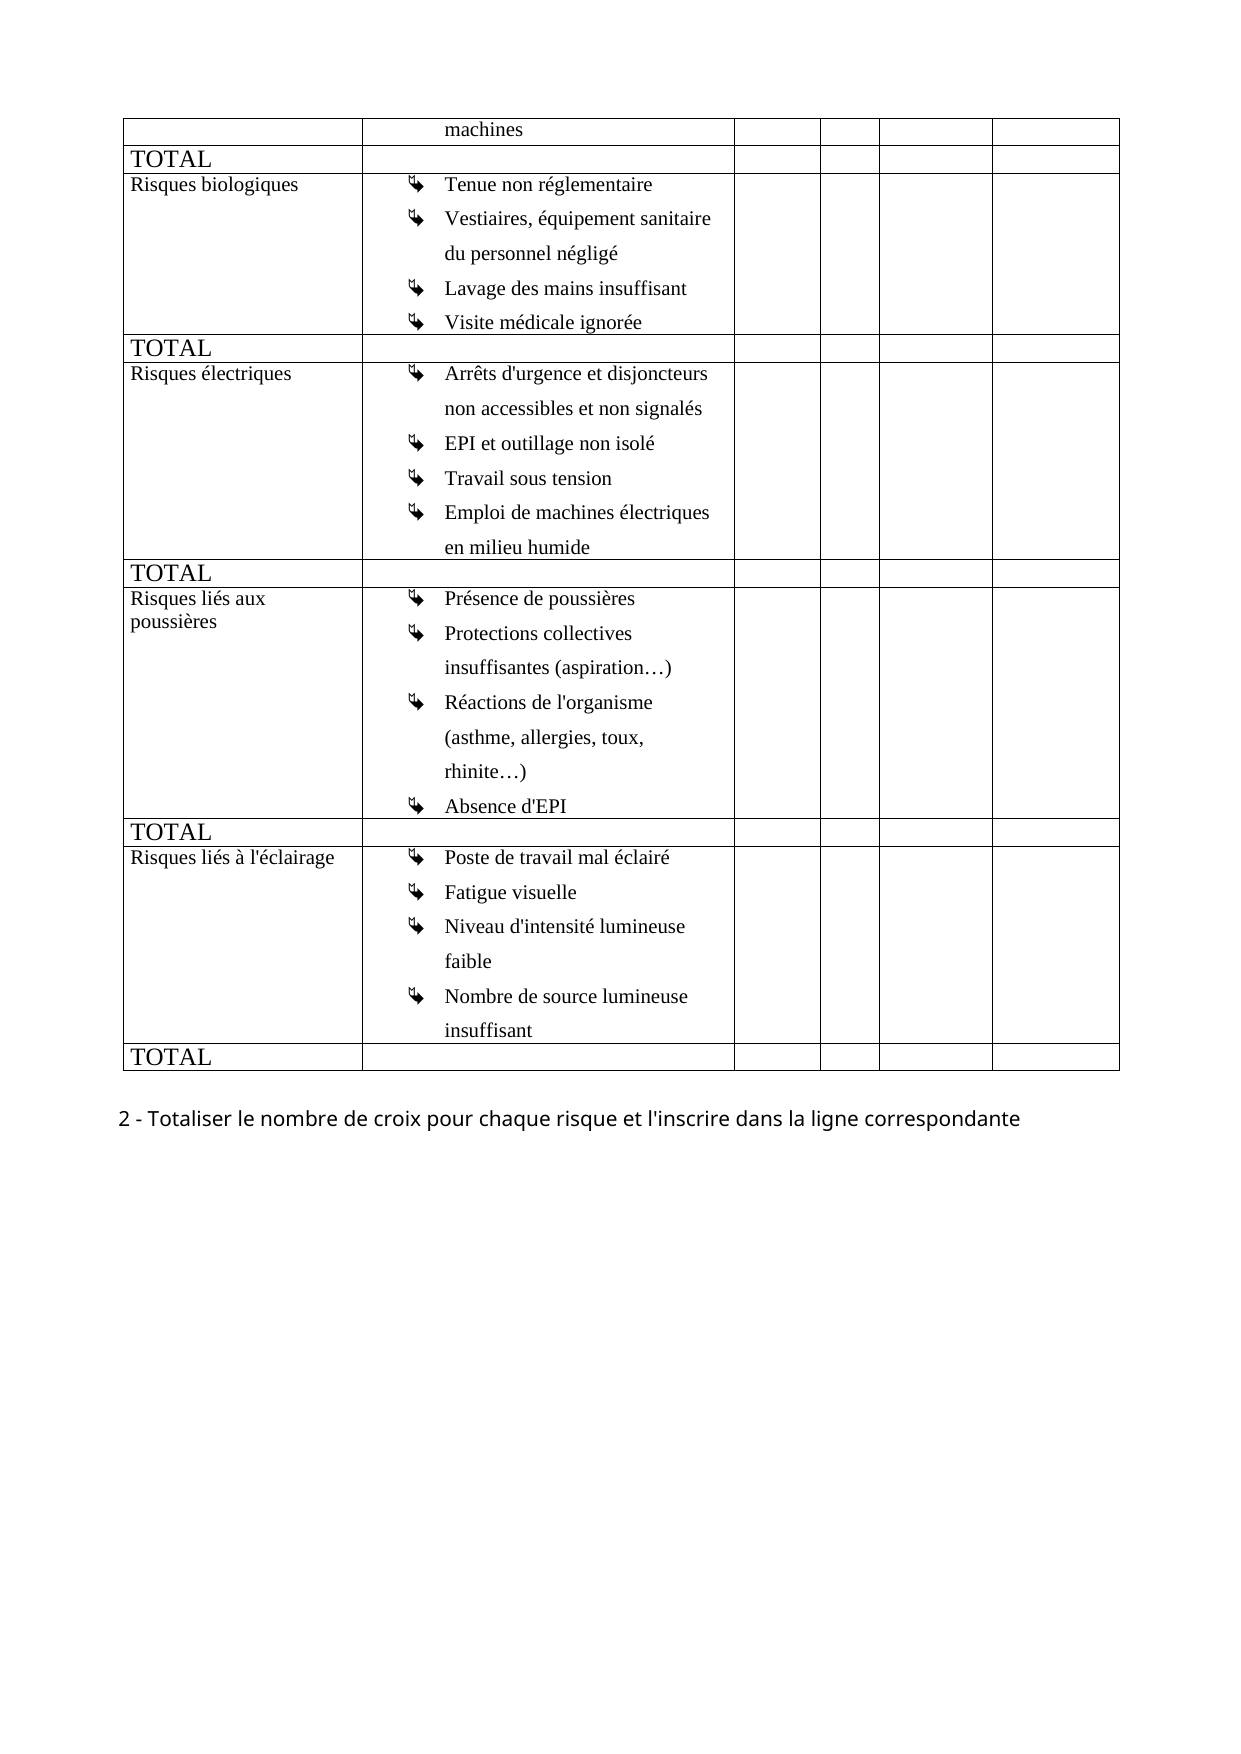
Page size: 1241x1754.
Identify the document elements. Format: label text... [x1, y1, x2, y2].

table_cell [735, 1044, 820, 1070]
table_cell TOTAL [124, 560, 362, 587]
table_cell [880, 335, 992, 362]
table_cell TOTAL [124, 819, 362, 846]
table_cell [363, 335, 734, 362]
table_cell [124, 119, 362, 144]
table_cell Présence de poussières Protections collectives insuffisantes (aspiration…) Réactions de l'organisme (asthme, allergies, toux, rhinite…) Absence d'EPI [363, 588, 734, 818]
table_cell [363, 1044, 734, 1070]
table_cell [880, 560, 992, 587]
text 2 - Totaliser le nombre de croix pour chaque risque et l'inscrire dans la ligne correspondante [118, 1104, 1122, 1133]
table_cell [821, 174, 879, 334]
table_cell Risques liés aux poussières [124, 588, 362, 818]
table_cell [735, 335, 820, 362]
table_cell [993, 1044, 1119, 1070]
table_cell [735, 819, 820, 846]
table_cell [735, 146, 820, 172]
table_cell Risques liés à l'éclairage [124, 847, 362, 1042]
table_cell [821, 363, 879, 559]
table_cell [880, 363, 992, 559]
table_cell [821, 847, 879, 1042]
table_cell [880, 119, 992, 144]
table_cell [993, 560, 1119, 587]
table_cell [735, 363, 820, 559]
table_cell TOTAL [124, 146, 362, 172]
table_cell [993, 363, 1119, 559]
table_cell [821, 119, 879, 144]
table_cell [735, 560, 820, 587]
table_cell [735, 174, 820, 334]
table_cell [821, 819, 879, 846]
table_cell [821, 588, 879, 818]
table_cell [880, 174, 992, 334]
table_cell [880, 588, 992, 818]
table_cell Tenue non réglementaire Vestiaires, équipement sanitaire du personnel négligé Lavage des mains insuffisant Visite médicale ignorée [363, 174, 734, 334]
table_cell Poste de travail mal éclairé Fatigue visuelle Niveau d'intensité lumineuse faible Nombre de source lumineuse insuffisant [363, 847, 734, 1042]
table_cell [363, 146, 734, 172]
table_cell [993, 847, 1119, 1042]
table_cell [993, 119, 1119, 144]
table_cell [363, 560, 734, 587]
table_cell Risques biologiques [124, 174, 362, 334]
table_cell [880, 819, 992, 846]
table_cell [993, 588, 1119, 818]
table_cell Risques électriques [124, 363, 362, 559]
table_cell machines [363, 119, 734, 144]
table_cell [735, 588, 820, 818]
table_cell Arrêts d'urgence et disjoncteurs non accessibles et non signalés EPI et outillage non isolé Travail sous tension Emploi de machines électriques en milieu humide [363, 363, 734, 559]
table_cell [993, 819, 1119, 846]
table_cell [993, 146, 1119, 172]
table_cell [821, 335, 879, 362]
table_cell [821, 560, 879, 587]
table_cell [880, 847, 992, 1042]
table_cell [735, 119, 820, 144]
table_cell [821, 1044, 879, 1070]
table_cell [363, 819, 734, 846]
table_cell [993, 335, 1119, 362]
table_cell [880, 146, 992, 172]
table_cell [880, 1044, 992, 1070]
table_cell [993, 174, 1119, 334]
table_cell TOTAL [124, 1044, 362, 1070]
table_cell [821, 146, 879, 172]
table_cell TOTAL [124, 335, 362, 362]
table_cell [735, 847, 820, 1042]
